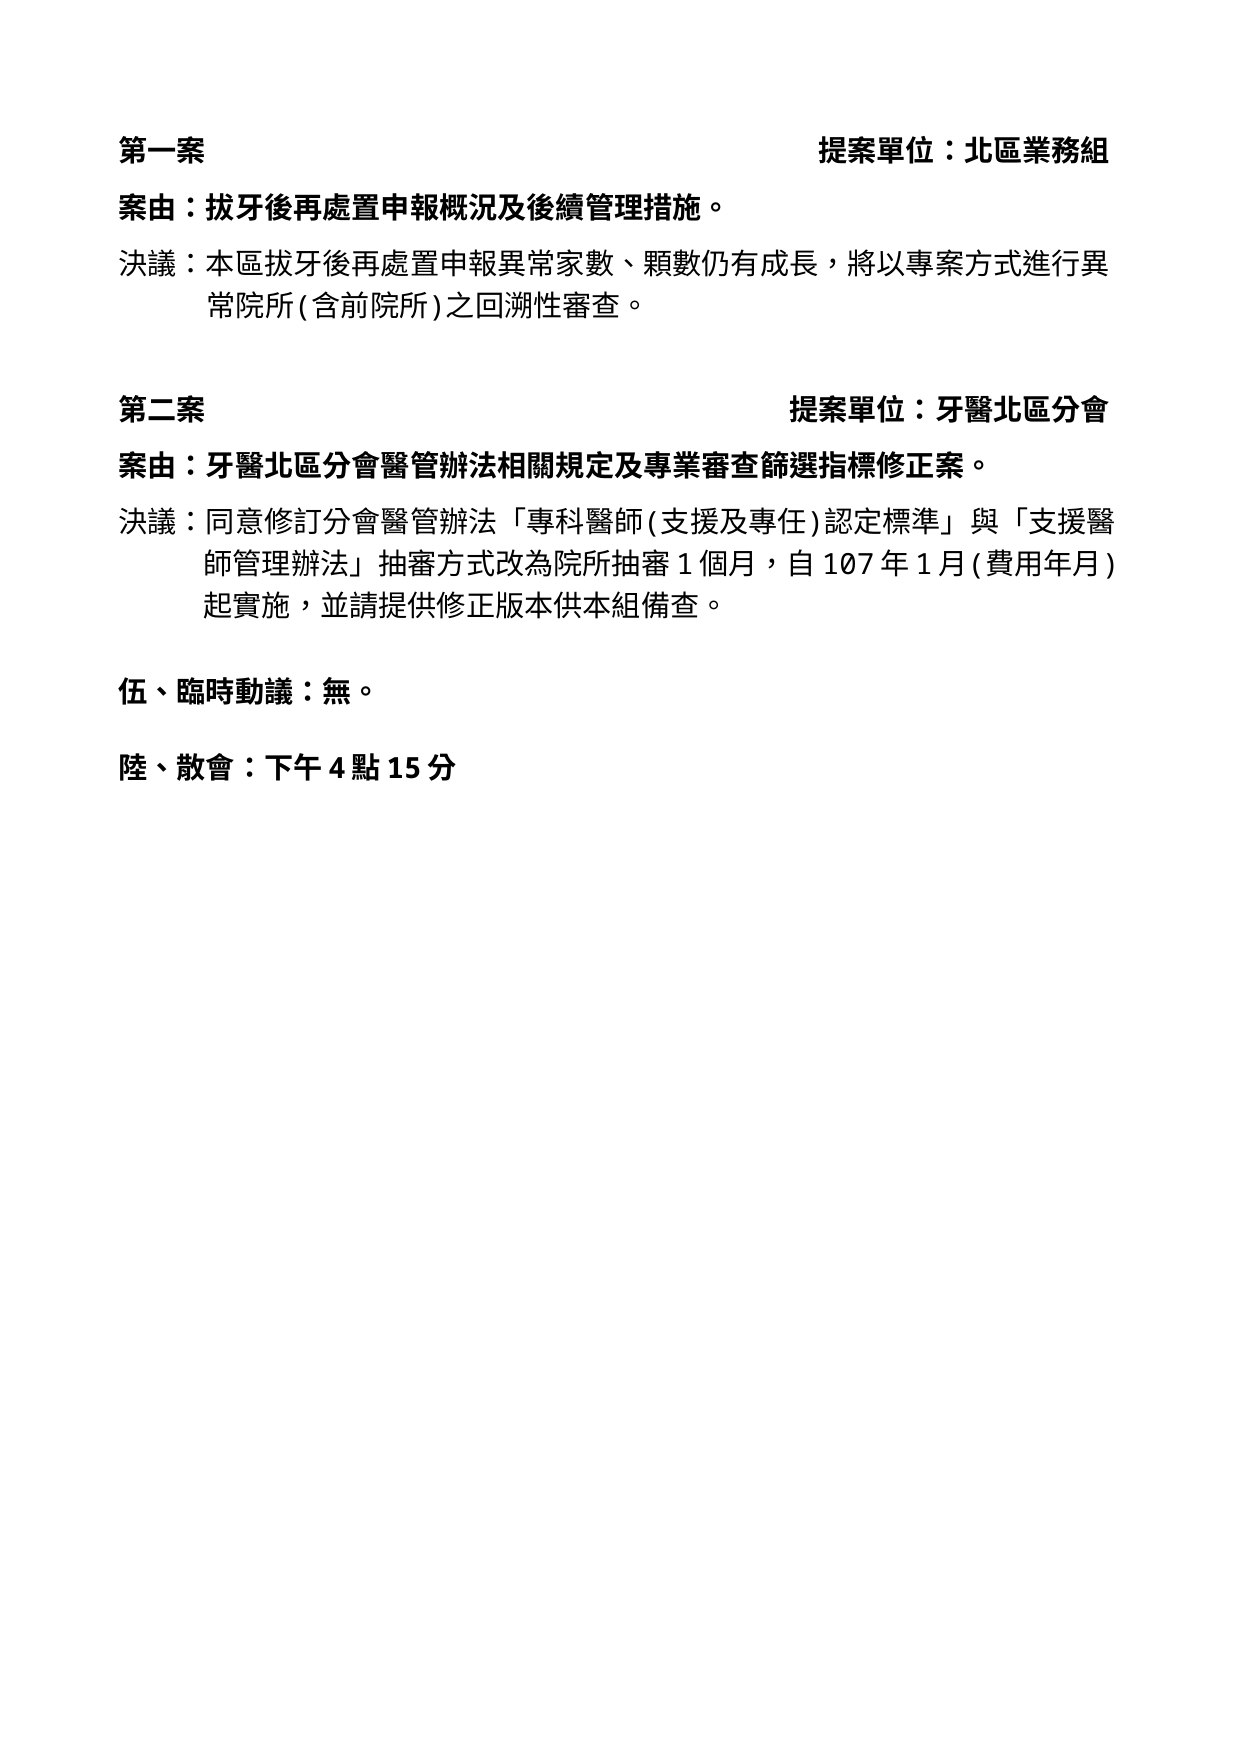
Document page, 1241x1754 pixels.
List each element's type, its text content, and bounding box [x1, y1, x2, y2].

text 決議：本區拔牙後再處置申報異常家數、顆數仍有成長，將以專案方式進行異常院所(含前院所)之回溯性審查。 [118, 241, 1122, 324]
text 第一案 提案單位：北區業務組 [118, 118, 1122, 170]
text 案由：牙醫北區分會醫管辦法相關規定及專業審查篩選指標修正案。 [118, 443, 1122, 485]
subtitle 陸、散會：下午4點15分 [118, 745, 1122, 787]
text 案由：拔牙後再處置申報概況及後續管理措施。 [118, 185, 1122, 226]
text 伍、臨時動議：無。 [118, 669, 1122, 711]
text 決議：同意修訂分會醫管辦法「專科醫師(支援及專任)認定標準」與「支援醫師管理辦法」抽審方式改為院所抽審1個月，自107年1月(費用年月)起實施，並請提供修正版本供本組備查。 [118, 499, 1122, 624]
text 第二案 提案單位：牙醫北區分會 [118, 376, 1122, 428]
